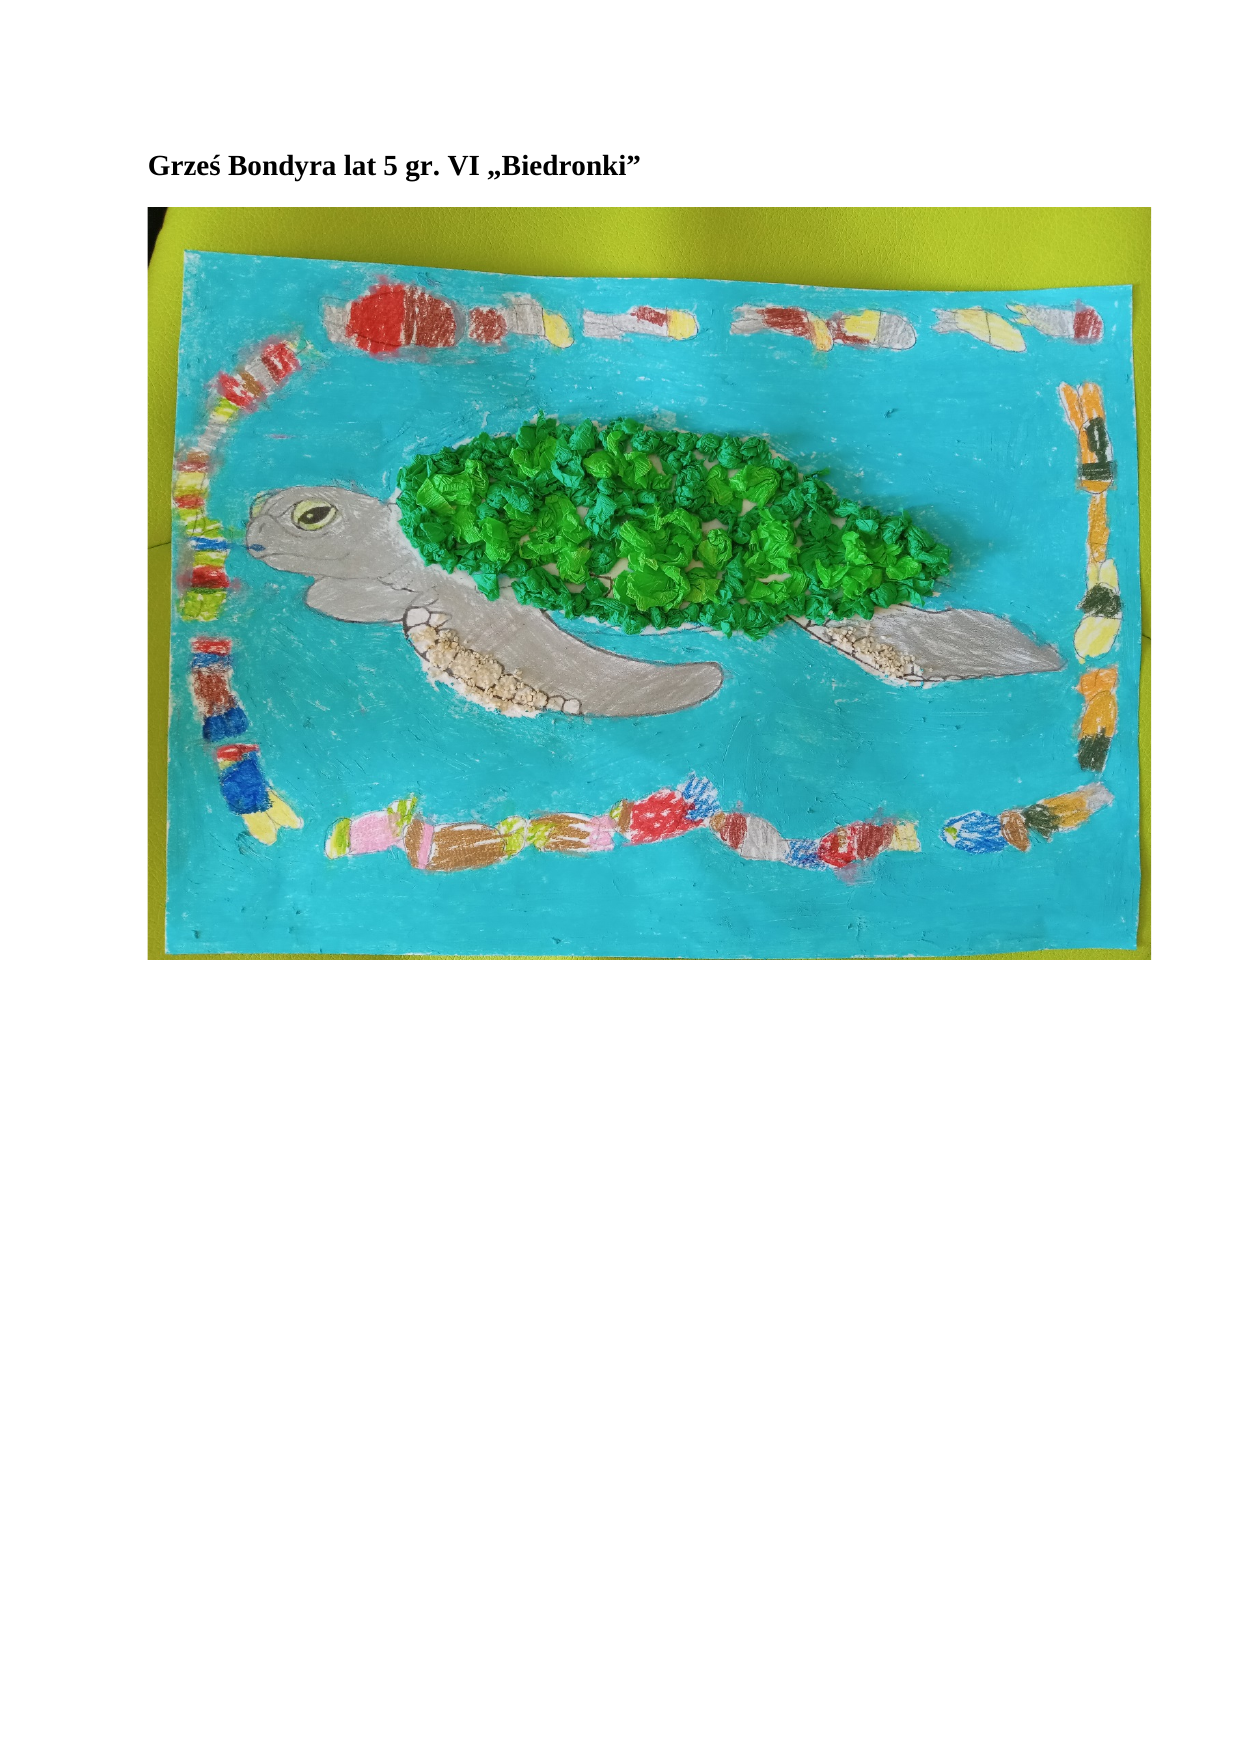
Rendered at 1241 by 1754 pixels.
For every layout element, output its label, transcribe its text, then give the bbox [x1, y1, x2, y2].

text Grześ Bondyra lat 5 gr. VI „Biedronki” [148, 148, 1093, 181]
